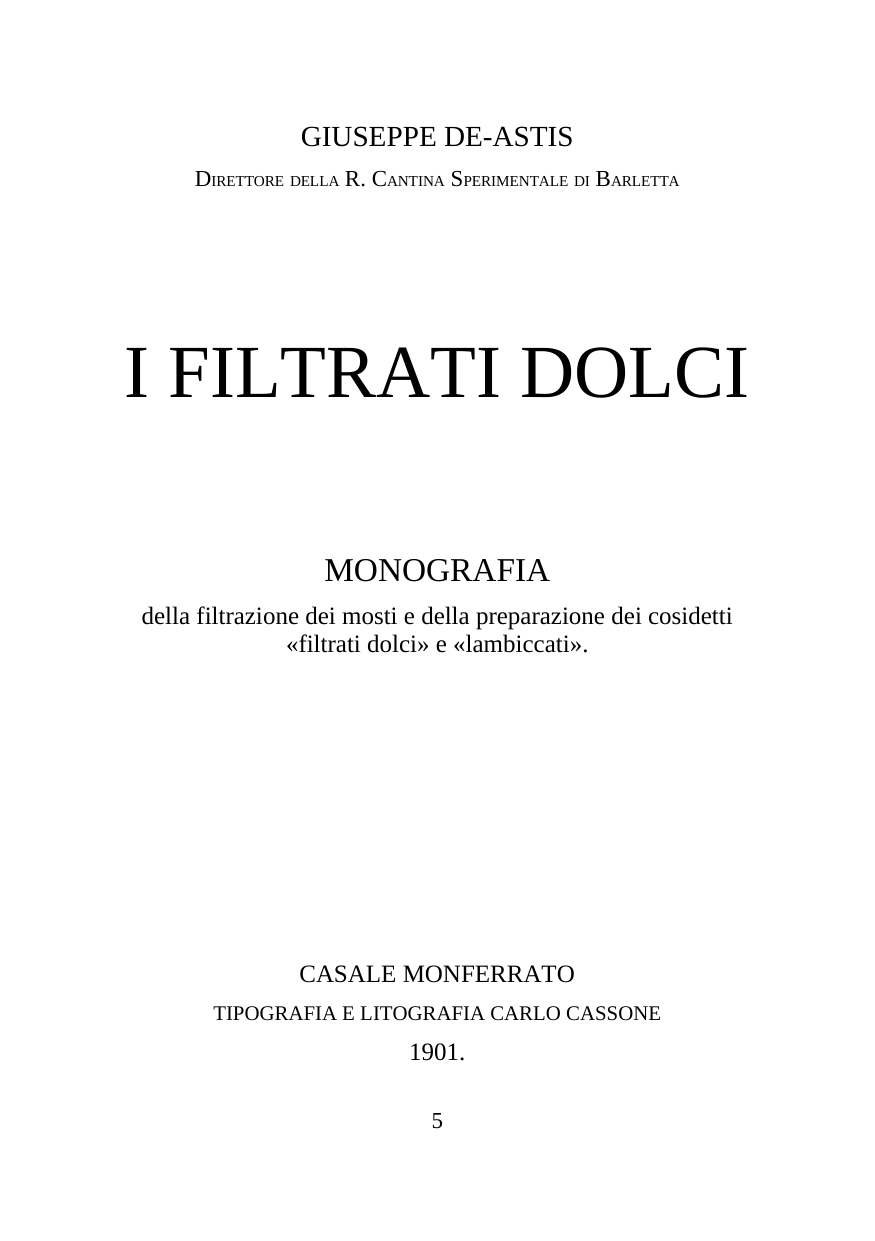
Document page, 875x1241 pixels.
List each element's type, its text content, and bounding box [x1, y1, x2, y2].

text 1901. [106, 1037, 768, 1066]
text I FILTRATI DOLCI [106, 327, 768, 414]
text della filtrazione dei mosti e della preparazione dei cosidetti «filtrati dolci» e «lambiccati». [106, 601, 768, 658]
text TIPOGRAFIA E LITOGRAFIA CARLO CASSONE [106, 1001, 768, 1025]
text CASALE MONFERRATO [106, 959, 768, 988]
text MONOGRAFIA [106, 550, 768, 588]
text Direttore della R. Cantina Sperimentale di Barletta [106, 165, 768, 191]
text GIUSEPPE DE-ASTIS [106, 119, 768, 152]
